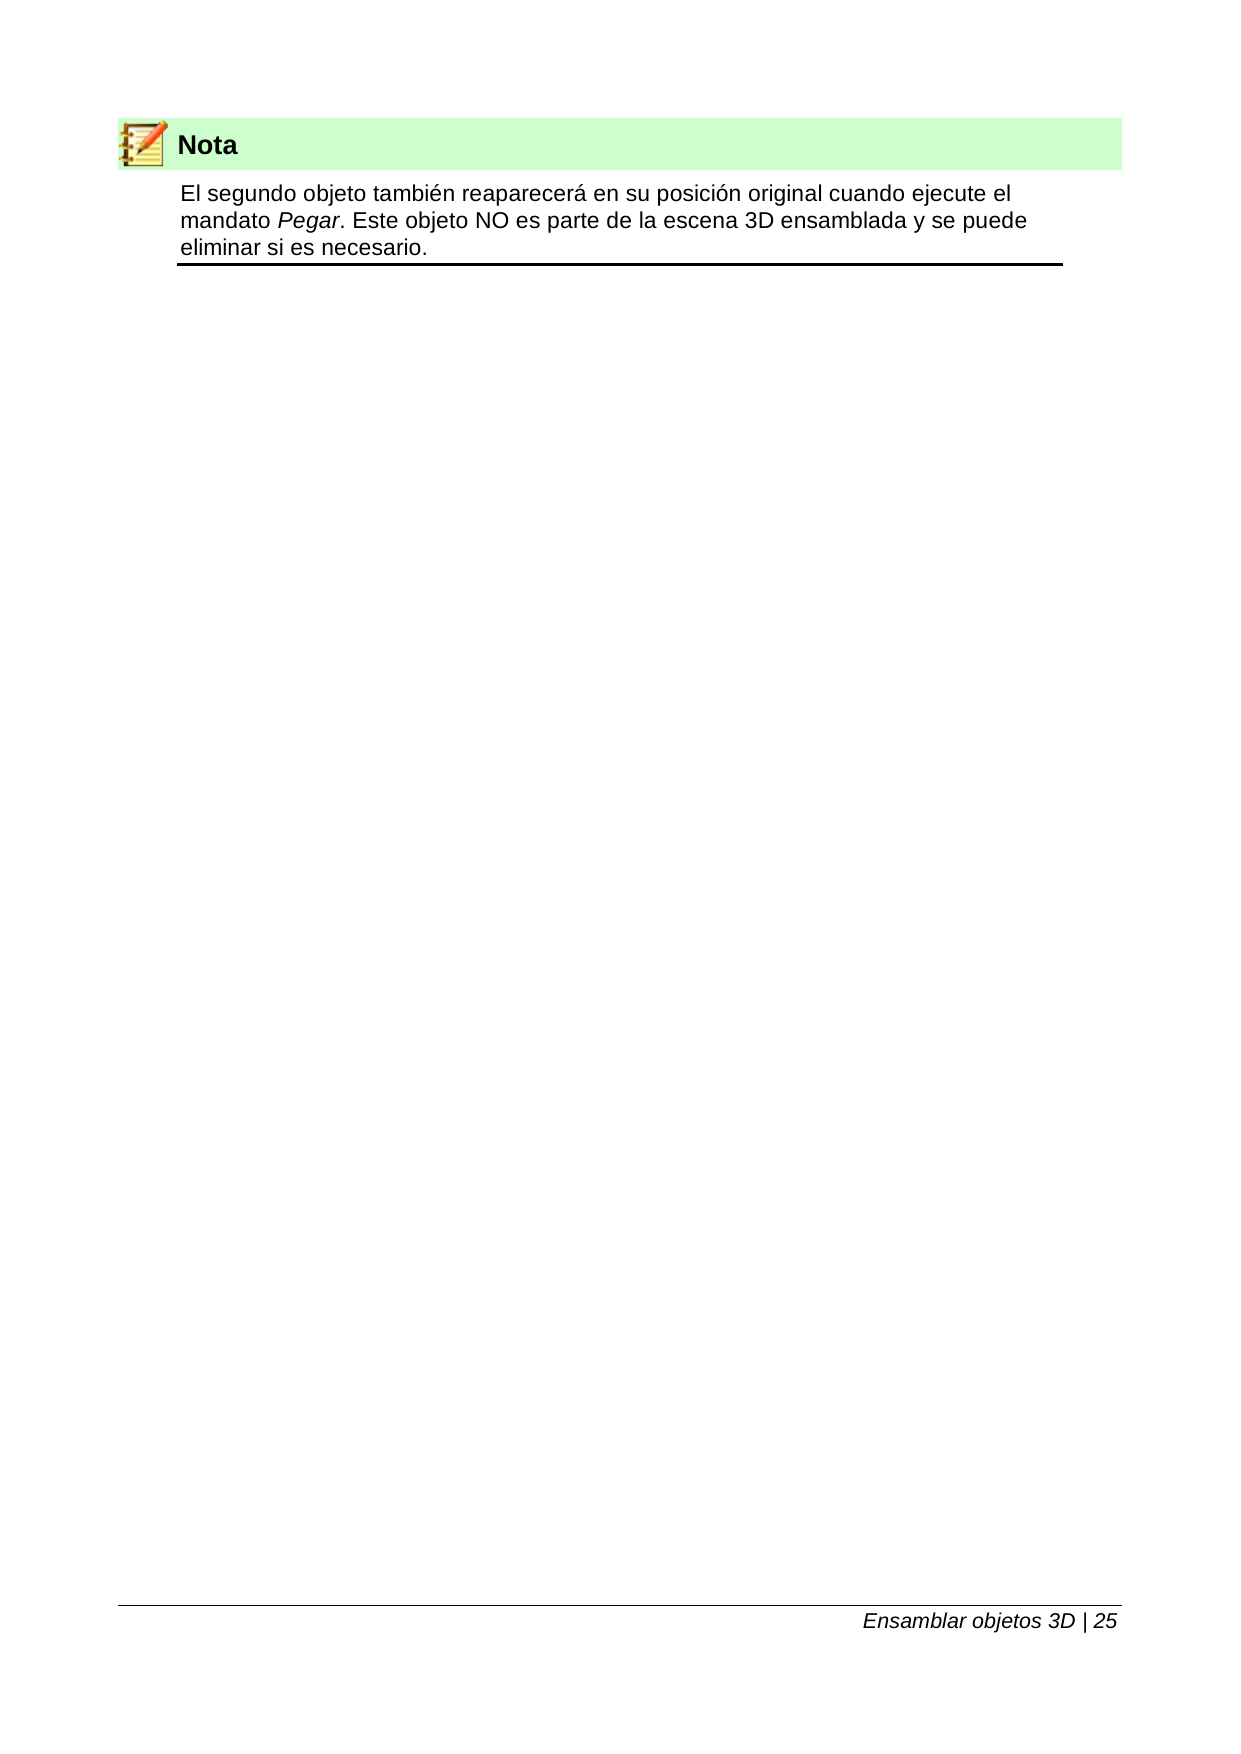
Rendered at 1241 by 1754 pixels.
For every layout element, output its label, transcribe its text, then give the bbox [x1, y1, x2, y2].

picture [119, 119, 170, 170]
subtitle Nota [118, 118, 1122, 170]
text El segundo objeto también reaparecerá en su posición original cuando ejecute el mandato Pegar. Este objeto NO es parte de la escena 3D ensamblada y se puede eliminar si es necesario. [177, 176, 1063, 263]
